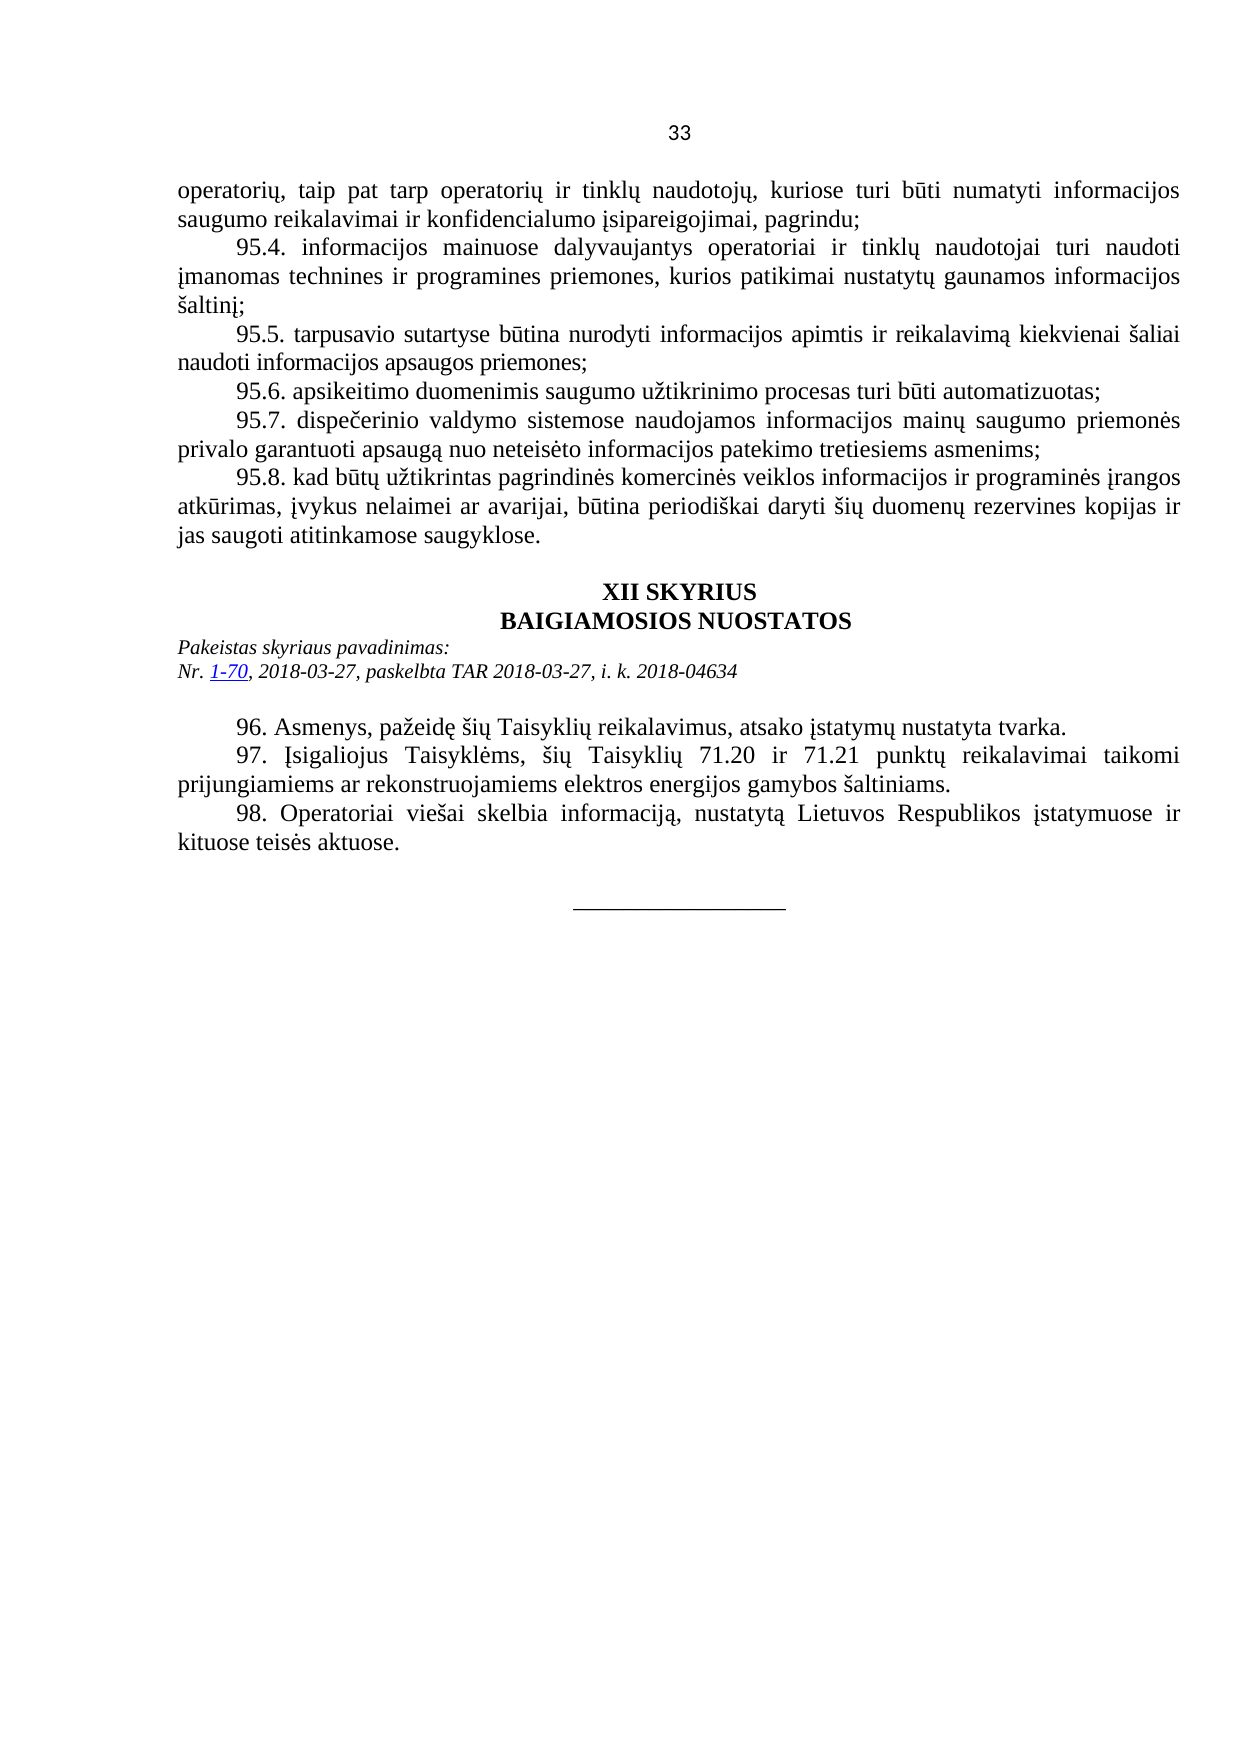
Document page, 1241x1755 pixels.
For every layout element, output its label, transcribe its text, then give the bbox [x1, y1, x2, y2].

text Nr. 1-70, 2018-03-27, paskelbta TAR 2018-03-27, i. k. 2018-04634 [177, 659, 1181, 683]
text operatorių, taip pat tarp operatorių ir tinklų naudotojų, kuriose turi būti numatyti informacijos saugumo reikalavimai ir konfidencialumo įsipareigojimai, pagrindu; [177, 175, 1181, 232]
text 95.4. informacijos mainuose dalyvaujantys operatoriai ir tinklų naudotojai turi naudoti įmanomas technines ir programines priemones, kurios patikimai nustatytų gaunamos informacijos šaltinį; [177, 232, 1181, 319]
text XII SKYRIUS [177, 577, 1181, 606]
text 98. Operatoriai viešai skelbia informaciją, nustatytą Lietuvos Respublikos įstatymuose ir kituose teisės aktuose. [177, 798, 1181, 856]
text Pakeistas skyriaus pavadinimas: [177, 635, 1181, 659]
text 95.5. tarpusavio sutartyse būtina nurodyti informacijos apimtis ir reikalavimą kiekvienai šaliai naudoti informacijos apsaugos priemones; [177, 319, 1181, 376]
text BAIGIAMOSIOS NUOSTATOS [177, 606, 1181, 635]
text 96. Asmenys, pažeidę šių Taisyklių reikalavimus, atsako įstatymų nustatyta tvarka. [177, 712, 1181, 741]
text _________________ [177, 884, 1181, 913]
text 95.6. apsikeitimo duomenimis saugumo užtikrinimo procesas turi būti automatizuotas; [177, 376, 1181, 405]
text 95.8. kad būtų užtikrintas pagrindinės komercinės veiklos informacijos ir programinės įrangos atkūrimas, įvykus nelaimei ar avarijai, būtina periodiškai daryti šių duomenų rezervines kopijas ir jas saugoti atitinkamose saugyklose. [177, 462, 1181, 549]
text 95.7. dispečerinio valdymo sistemose naudojamos informacijos mainų saugumo priemonės privalo garantuoti apsaugą nuo neteisėto informacijos patekimo tretiesiems asmenims; [177, 405, 1181, 462]
text 97. Įsigaliojus Taisyklėms, šių Taisyklių 71.20 ir 71.21 punktų reikalavimai taikomi prijungiamiems ar rekonstruojamiems elektros energijos gamybos šaltiniams. [177, 741, 1181, 798]
